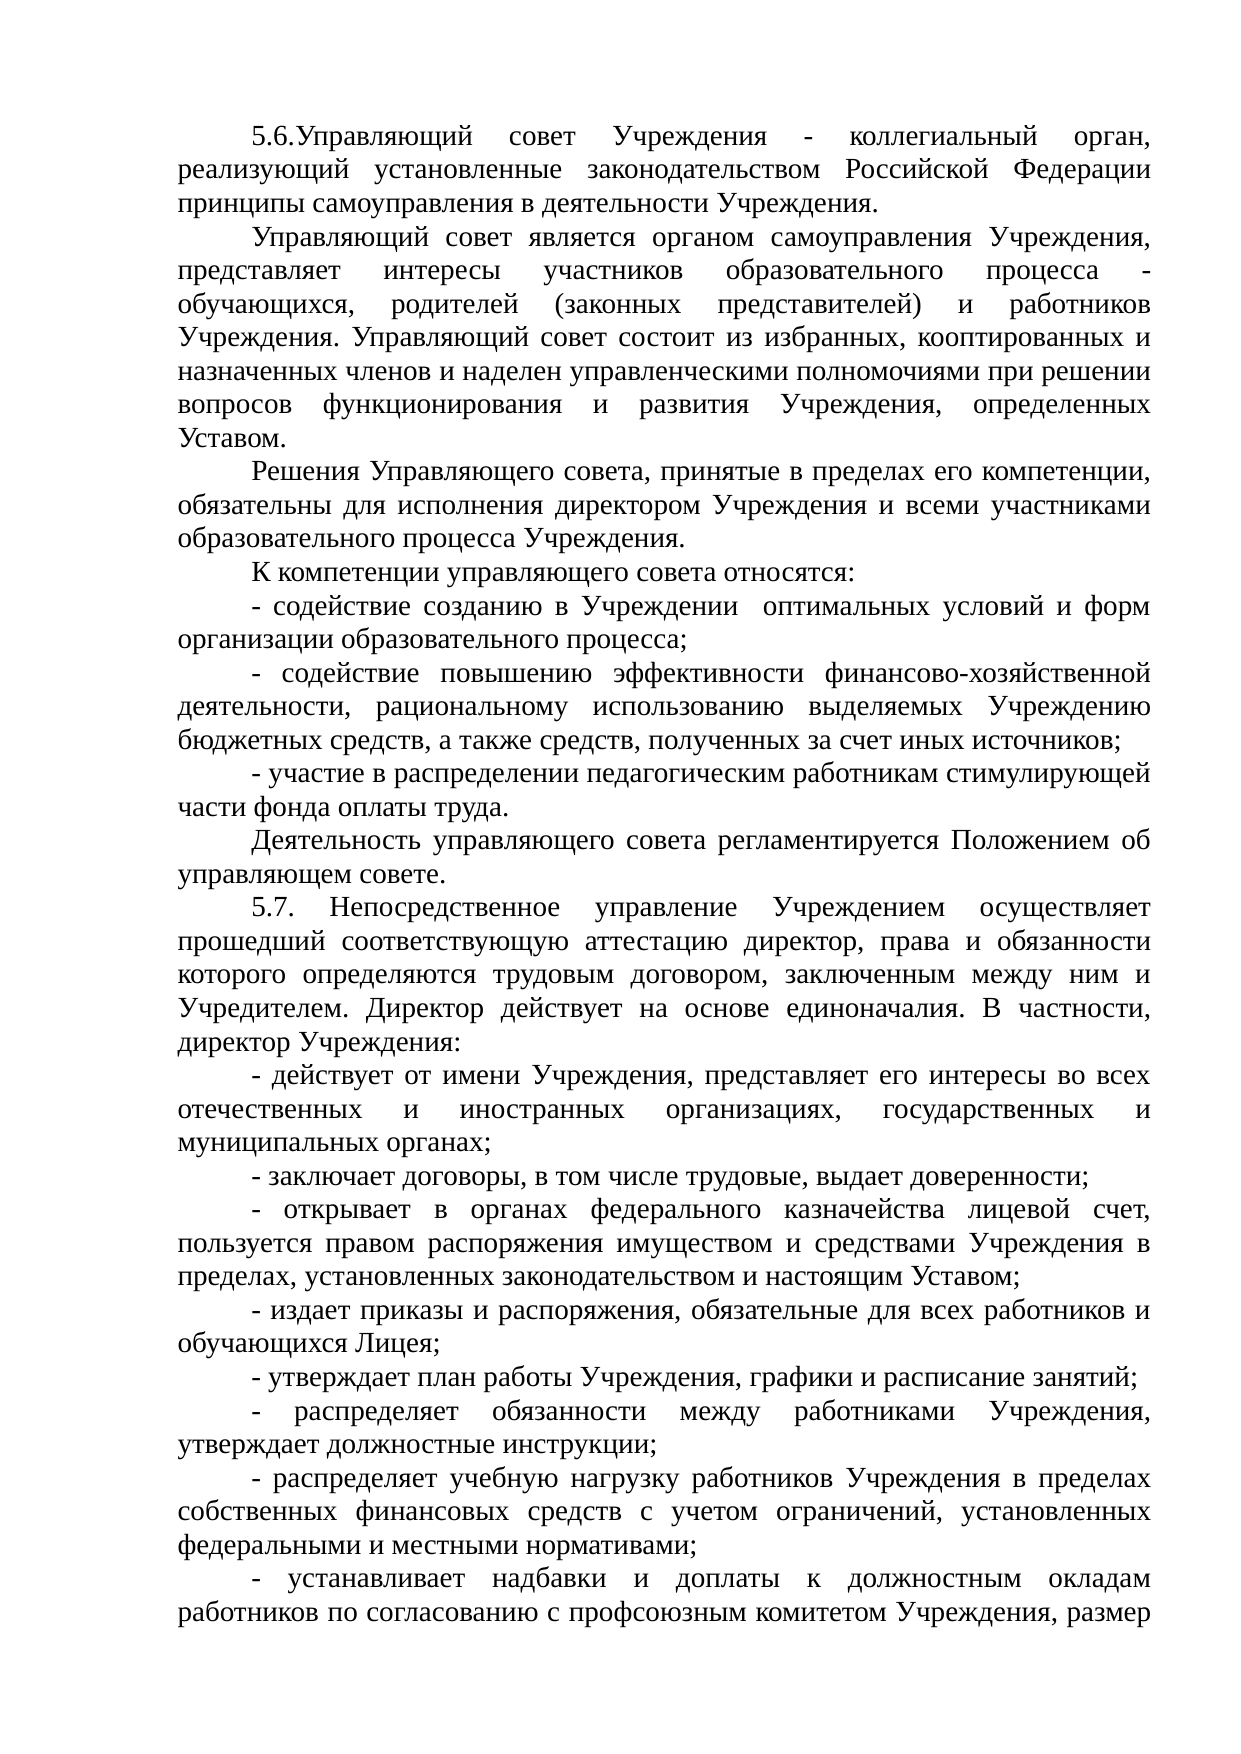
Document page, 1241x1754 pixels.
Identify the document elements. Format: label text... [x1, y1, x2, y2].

text - утверждает план работы Учреждения, графики и расписание занятий; [177, 1359, 1152, 1393]
text - участие в распределении педагогическим работникам стимулирующей части фонда оплаты труда. [177, 755, 1152, 822]
text - издает приказы и распоряжения, обязательные для всех работников и обучающихся Лицея; [177, 1292, 1152, 1359]
text Управляющий совет является органом самоуправления Учреждения, представляет интересы участников образовательного процесса - обучающихся, родителей (законных представителей) и работников Учреждения. Управляющий совет состоит из избранных, кооптированных и назначенных членов и наделен управленческими полномочиями при решении вопросов функционирования и развития Учреждения, определенных Уставом. [177, 219, 1152, 453]
text - действует от имени Учреждения, представляет его интересы во всех отечественных и иностранных организациях, государственных и муниципальных органах; [177, 1057, 1152, 1158]
text Деятельность управляющего совета регламентируется Положением об управляющем совете. [177, 822, 1152, 889]
text 5.7. Непосредственное управление Учреждением осуществляет прошедший соответствующую аттестацию директор, права и обязанности которого определяются трудовым договором, заключенным между ним и Учредителем. Директор действует на основе единоначалия. В частности, директор Учреждения: [177, 889, 1152, 1057]
text - содействие повышению эффективности финансово-хозяйственной деятельности, рациональному использованию выделяемых Учреждению бюджетных средств, а также средств, полученных за счет иных источников; [177, 655, 1152, 755]
text - распределяет учебную нагрузку работников Учреждения в пределах собственных финансовых средств с учетом ограничений, установленных федеральными и местными нормативами; [177, 1460, 1152, 1560]
text - распределяет обязанности между работниками Учреждения, утверждает должностные инструкции; [177, 1393, 1152, 1460]
text - открывает в органах федерального казначейства лицевой счет, пользуется правом распоряжения имуществом и средствами Учреждения в пределах, установленных законодательством и настоящим Уставом; [177, 1191, 1152, 1292]
text - устанавливает надбавки и доплаты к должностным окладам работников по согласованию с профсоюзным комитетом Учреждения, размер [177, 1560, 1152, 1627]
text - содействие созданию в Учреждении оптимальных условий и форм организации образовательного процесса; [177, 588, 1152, 655]
text 5.6.Управляющий совет Учреждения - коллегиальный орган, реализующий установленные законодательством Российской Федерации принципы самоуправления в деятельности Учреждения. [177, 118, 1152, 219]
text - заключает договоры, в том числе трудовые, выдает доверенности; [177, 1158, 1152, 1191]
text К компетенции управляющего совета относятся: [177, 554, 1152, 588]
text Решения Управляющего совета, принятые в пределах его компетенции, обязательны для исполнения директором Учреждения и всеми участниками образовательного процесса Учреждения. [177, 453, 1152, 554]
